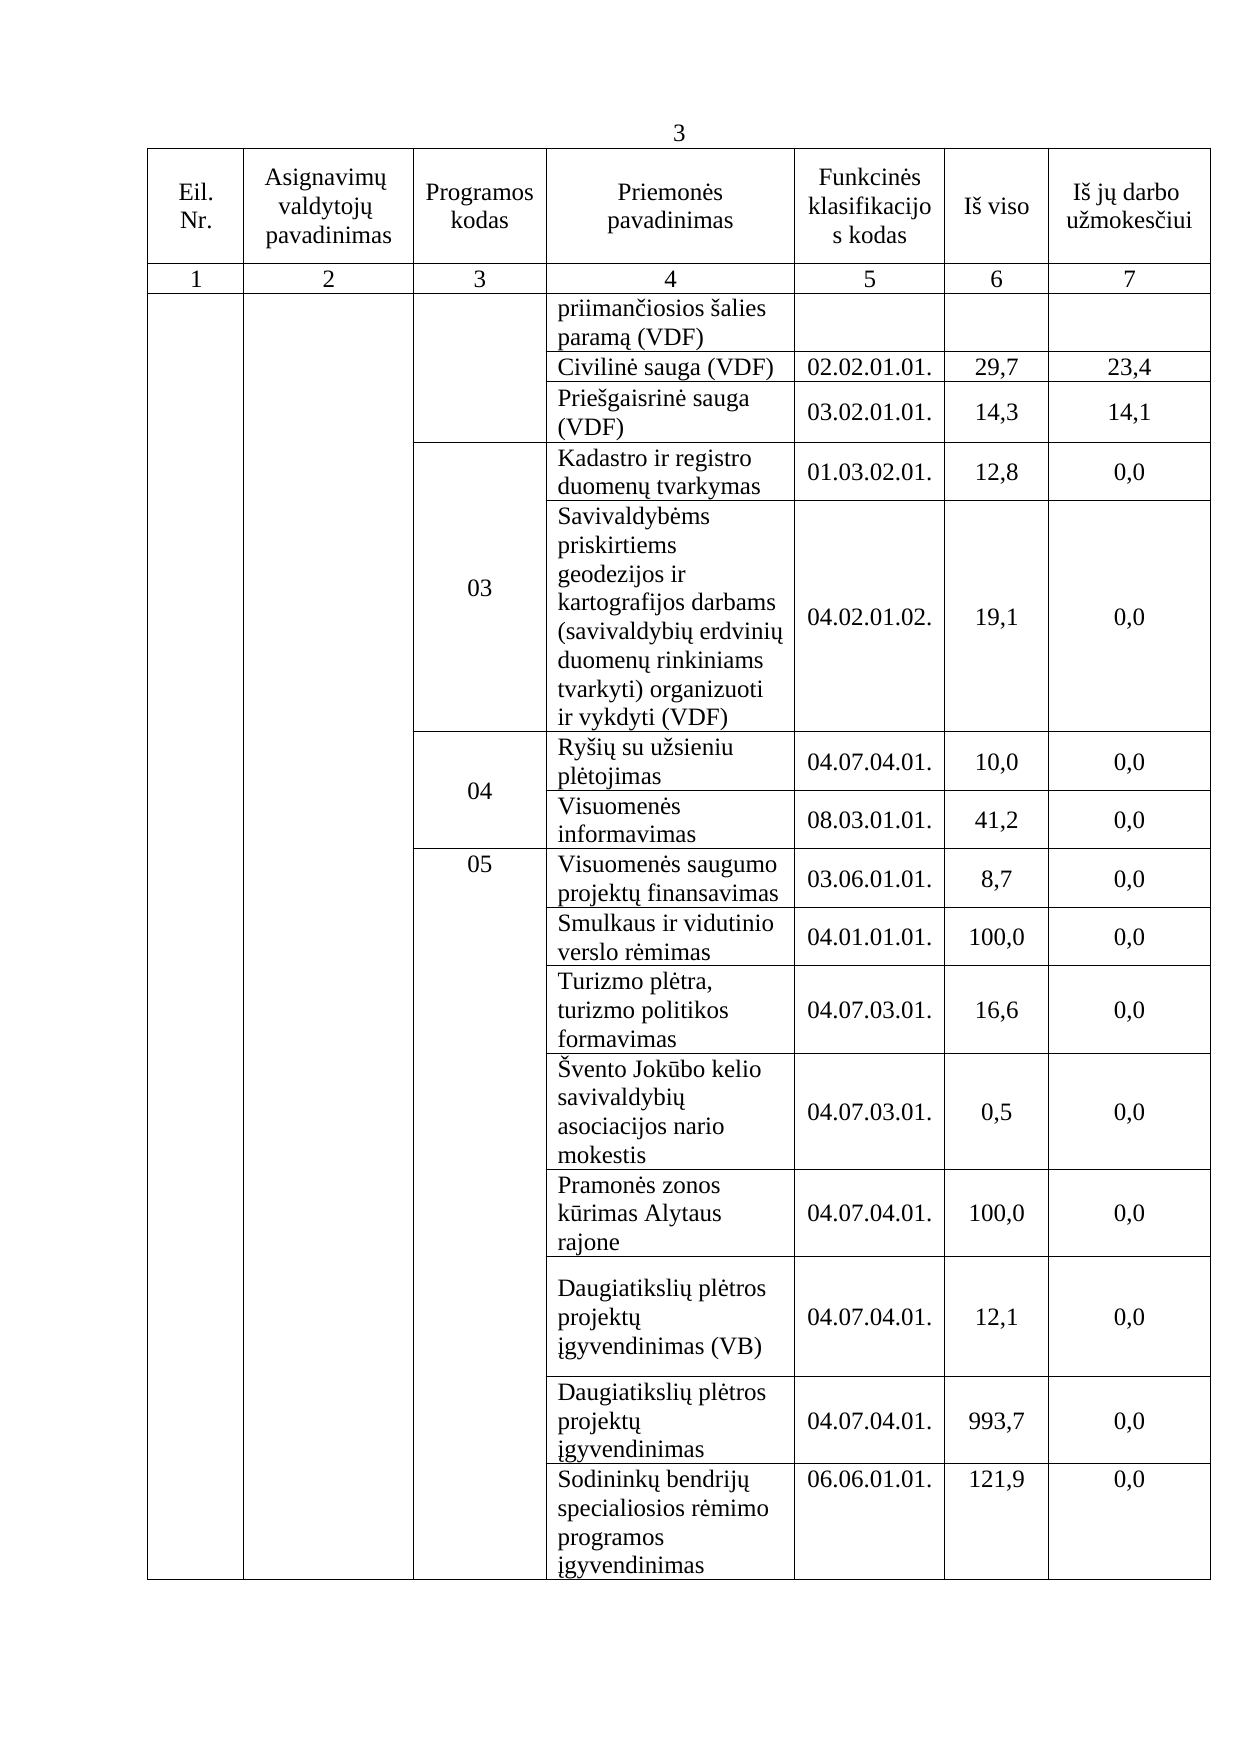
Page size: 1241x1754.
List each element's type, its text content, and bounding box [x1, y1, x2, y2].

table_cell 04.07.04.01. [795, 1377, 944, 1463]
table_cell 0,0 [1049, 732, 1210, 790]
table_cell 04 [414, 732, 546, 848]
table_cell 0,0 [1049, 849, 1210, 907]
table_cell 29,7 [945, 352, 1048, 381]
table_cell Švento Jokūbo kelio savivaldybių asociacijos nario mokestis [547, 1054, 794, 1169]
table_cell 04.07.03.01. [795, 1054, 944, 1169]
table_cell 0,0 [1049, 908, 1210, 965]
table_cell 23,4 [1049, 352, 1210, 381]
table_cell 02.02.01.01. [795, 352, 944, 381]
table_cell 04.07.04.01. [795, 732, 944, 790]
table_cell 0,0 [1049, 1170, 1210, 1256]
table_cell 10,0 [945, 732, 1048, 790]
table_cell 1 [148, 264, 243, 292]
table_cell [1049, 294, 1210, 351]
table_cell Ryšių su užsieniu plėtojimas [547, 732, 794, 790]
table_cell 04.07.04.01. [795, 1170, 944, 1256]
table_cell 7 [1049, 264, 1210, 292]
table_cell Visuomenės saugumo projektų finansavimas [547, 849, 794, 907]
table_cell 04.02.01.02. [795, 501, 944, 731]
table_cell 19,1 [945, 501, 1048, 731]
table_cell 0,0 [1049, 501, 1210, 731]
table_cell 04.07.04.01. [795, 1257, 944, 1376]
table_cell 03 [414, 443, 546, 731]
table_cell 6 [945, 264, 1048, 292]
table_cell 5 [795, 264, 944, 292]
table_cell Daugiatikslių plėtros projektų įgyvendinimas [547, 1377, 794, 1463]
table_cell 3 [414, 264, 546, 292]
table_cell [945, 294, 1048, 351]
table_cell 06.06.01.01. [795, 1464, 944, 1579]
table_cell 41,2 [945, 791, 1048, 848]
table_header Asignavimų valdytojų pavadinimas [244, 149, 413, 263]
table_cell Pramonės zonos kūrimas Alytaus rajone [547, 1170, 794, 1256]
table_cell [148, 294, 243, 1579]
table_cell priimančiosios šalies paramą (VDF) [547, 294, 794, 351]
table_cell Civilinė sauga (VDF) [547, 352, 794, 381]
table_header Iš jų darbo užmokesčiui [1049, 149, 1210, 263]
table_cell 04.07.03.01. [795, 966, 944, 1053]
table_cell [244, 294, 413, 1579]
table_cell 0,0 [1049, 1257, 1210, 1376]
table_cell 100,0 [945, 1170, 1048, 1256]
table_cell 03.06.01.01. [795, 849, 944, 907]
table_cell Daugiatikslių plėtros projektų įgyvendinimas (VB) [547, 1257, 794, 1376]
table_cell 05 [414, 849, 546, 1579]
table_cell 121,9 [945, 1464, 1048, 1579]
table_cell 01.03.02.01. [795, 443, 944, 500]
table_cell 0,0 [1049, 966, 1210, 1053]
table_cell 14,1 [1049, 382, 1210, 442]
table_cell Savivaldybėms priskirtiems geodezijos ir kartografijos darbams (savivaldybių erdvinių duomenų rinkiniams tvarkyti) organizuoti ir vykdyti (VDF) [547, 501, 794, 731]
table_cell 993,7 [945, 1377, 1048, 1463]
table_cell 8,7 [945, 849, 1048, 907]
table_cell Priešgaisrinė sauga (VDF) [547, 382, 794, 442]
table_header Priemonės pavadinimas [547, 149, 794, 263]
table_cell 12,8 [945, 443, 1048, 500]
table_cell 2 [244, 264, 413, 292]
table_cell 04.01.01.01. [795, 908, 944, 965]
table_cell 100,0 [945, 908, 1048, 965]
table_cell 0,0 [1049, 1054, 1210, 1169]
table_cell Turizmo plėtra, turizmo politikos formavimas [547, 966, 794, 1053]
table_cell 0,0 [1049, 443, 1210, 500]
table_header Funkcinės klasifikacijos kodas [795, 149, 944, 263]
table_header Programos kodas [414, 149, 546, 263]
table_cell 0,0 [1049, 1377, 1210, 1463]
table_cell 0,5 [945, 1054, 1048, 1169]
table_cell 0,0 [1049, 1464, 1210, 1579]
table_cell [414, 294, 546, 442]
table_cell Visuomenės informavimas [547, 791, 794, 848]
table_cell 12,1 [945, 1257, 1048, 1376]
table_cell Kadastro ir registro duomenų tvarkymas [547, 443, 794, 500]
table_cell 16,6 [945, 966, 1048, 1053]
table_cell [795, 294, 944, 351]
table_cell 08.03.01.01. [795, 791, 944, 848]
table_cell Smulkaus ir vidutinio verslo rėmimas [547, 908, 794, 965]
table_cell Sodininkų bendrijų specialiosios rėmimo programos įgyvendinimas [547, 1464, 794, 1579]
table_header Eil. Nr. [148, 149, 243, 263]
table_cell 0,0 [1049, 791, 1210, 848]
table_cell 4 [547, 264, 794, 292]
table_cell 14,3 [945, 382, 1048, 442]
table_cell 03.02.01.01. [795, 382, 944, 442]
table_header Iš viso [945, 149, 1048, 263]
